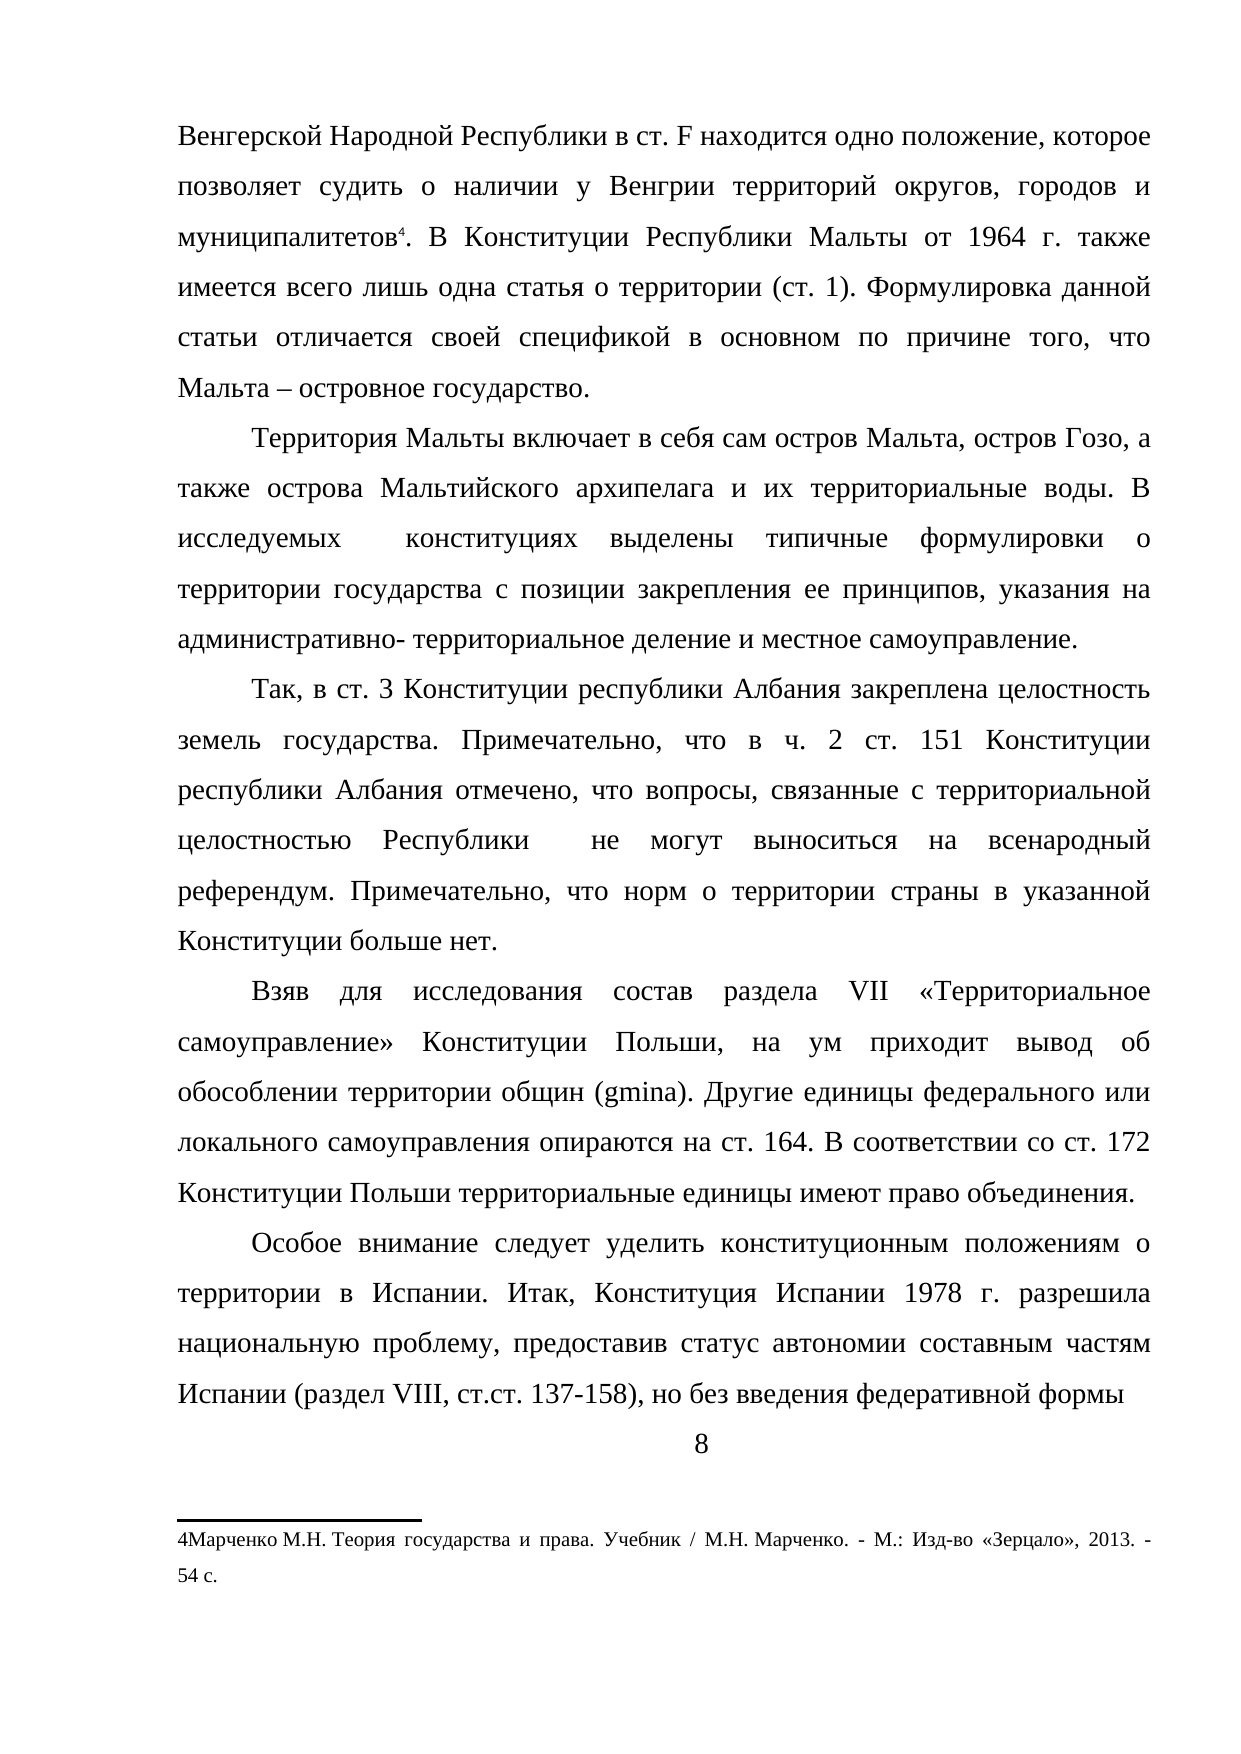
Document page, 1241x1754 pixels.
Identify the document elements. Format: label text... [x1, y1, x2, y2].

text Венгерской Народной Республики в ст. F находится одно положение, которое позволяет судить о наличии у Венгрии территорий округов, городов и муниципалитетов. В Конституции Республики Мальты от 1964 г. также имеется всего лишь одна статья о территории (ст. 1). Формулировка данной статьи отличается своей спецификой в основном по причине того, что Мальта – островное государство. [177, 118, 1152, 403]
text Марченко М.Н. Теория государства и права. Учебник / М.Н. Марченко. - М.: Изд-во «Зерцало», 2013. - 54 с. [177, 1527, 1152, 1587]
text Особое внимание следует уделить конституционным положениям о территории в Испании. Итак, Конституция Испании 1978 г. разрешила национальную проблему, предоставив статус автономии составным частям Испании (раздел VIII, ст.ст. 137-158), но без введения федеративной формы [177, 1225, 1152, 1409]
text Так, в ст. 3 Конституции республики Албания закреплена целостность земель государства. Примечательно, что в ч. 2 ст. 151 Конституции республики Албания отмечено, что вопросы, связанные с территориальной целостностью Республики не могут выноситься на всенародный референдум. Примечательно, что норм о территории страны в указанной Конституции больше нет. [177, 672, 1152, 957]
text 8 [177, 1426, 1152, 1460]
text Взяв для исследования состав раздела VII «Территориальное самоуправление» Конституции Польши, на ум приходит вывод об обособлении территории общин (gmina). Другие единицы федерального или локального самоуправления опираются на ст. 164. В соответствии со ст. 172 Конституции Польши территориальные единицы имеют право объединения. [177, 973, 1152, 1208]
text Территория Мальты включает в себя сам остров Мальта, остров Гозо, а также острова Мальтийского архипелага и их территориальные воды. В исследуемых конституциях выделены типичные формулировки о территории государства с позиции закрепления ее принципов, указания на административно- территориальное деление и местное самоуправление. [177, 420, 1152, 655]
